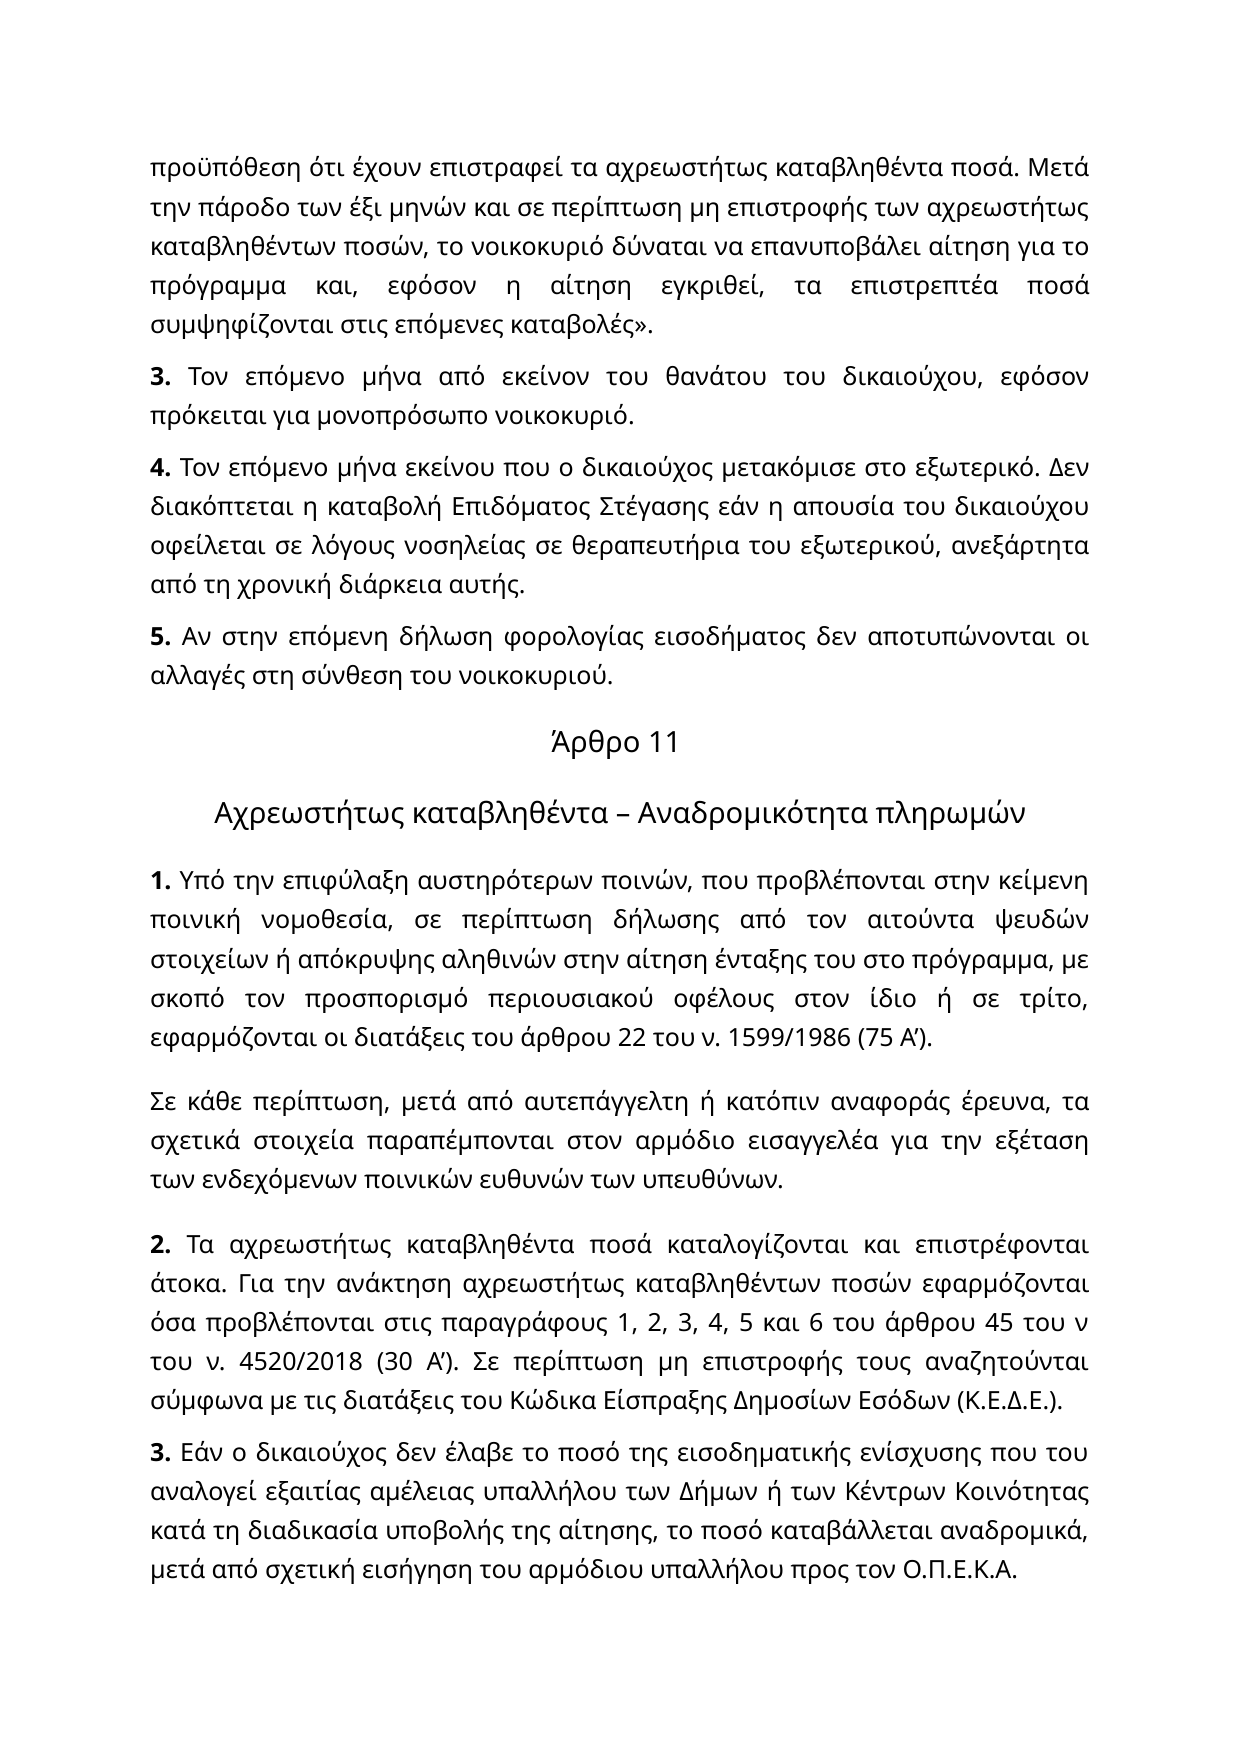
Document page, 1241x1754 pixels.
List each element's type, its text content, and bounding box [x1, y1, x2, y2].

text 1. Υπό την επιφύλαξη αυστηρότερων ποινών, που προβλέπονται στην κείμενη ποινική νομοθεσία, σε περίπτωση δήλωσης από τον αιτούντα ψευδών στοιχείων ή απόκρυψης αληθινών στην αίτηση ένταξης του στο πρόγραμμα, με σκοπό τον προσπορισμό περιουσιακού οφέλους στον ίδιο ή σε τρίτο, εφαρμόζονται οι διατάξεις του άρθρου 22 του ν. 1599/1986 (75 Α’). [150, 863, 1090, 1054]
text 2. Τα αχρεωστήτως καταβληθέντα ποσά καταλογίζονται και επιστρέφονται άτοκα. Για την ανάκτηση αχρεωστήτως καταβληθέντων ποσών εφαρμόζονται όσα προβλέπονται στις παραγράφους 1, 2, 3, 4, 5 και 6 του άρθρου 45 του ν του ν. 4520/2018 (30 Α’). Σε περίπτωση μη επιστροφής τους αναζητούνται σύμφωνα με τις διατάξεις του Κώδικα Είσπραξης Δημοσίων Εσόδων (Κ.Ε.Δ.Ε.). [150, 1226, 1090, 1417]
text 5. Αν στην επόμενη δήλωση φορολογίας εισοδήματος δεν αποτυπώνονται οι αλλαγές στη σύνθεση του νοικοκυριού. [150, 618, 1090, 692]
text 3. Τον επόμενο μήνα από εκείνον του θανάτου του δικαιούχου, εφόσον πρόκειται για μονοπρόσωπο νοικοκυριό. [150, 358, 1090, 432]
subtitle Αχρεωστήτως καταβληθέντα – Αναδρομικότητα πληρωμών [150, 792, 1090, 832]
text 4. Τον επόμενο μήνα εκείνου που ο δικαιούχος μετακόμισε στο εξωτερικό. Δεν διακόπτεται η καταβολή Επιδόματος Στέγασης εάν η απουσία του δικαιούχου οφείλεται σε λόγους νοσηλείας σε θεραπευτήρια του εξωτερικού, ανεξάρτητα από τη χρονική διάρκεια αυτής. [150, 449, 1090, 601]
text Σε κάθε περίπτωση, μετά από αυτεπάγγελτη ή κατόπιν αναφοράς έρευνα, τα σχετικά στοιχεία παραπέμπονται στον αρμόδιο εισαγγελέα για την εξέταση των ενδεχόμενων ποινικών ευθυνών των υπευθύνων. [150, 1084, 1090, 1196]
subtitle Άρθρο 11 [150, 722, 1090, 761]
text 3. Εάν ο δικαιούχος δεν έλαβε το ποσό της εισοδηματικής ενίσχυσης που του αναλογεί εξαιτίας αμέλειας υπαλλήλου των Δήμων ή των Κέντρων Κοινότητας κατά τη διαδικασία υποβολής της αίτησης, το ποσό καταβάλλεται αναδρομικά, μετά από σχετική εισήγηση του αρμόδιου υπαλλήλου προς τον Ο.Π.Ε.Κ.Α. [150, 1434, 1090, 1586]
text προϋπόθεση ότι έχουν επιστραφεί τα αχρεωστήτως καταβληθέντα ποσά. Μετά την πάροδο των έξι μηνών και σε περίπτωση μη επιστροφής των αχρεωστήτως καταβληθέντων ποσών, το νοικοκυριό δύναται να επανυποβάλει αίτηση για το πρόγραμμα και, εφόσον η αίτηση εγκριθεί, τα επιστρεπτέα ποσά συμψηφίζονται στις επόμενες καταβολές». [150, 150, 1090, 341]
